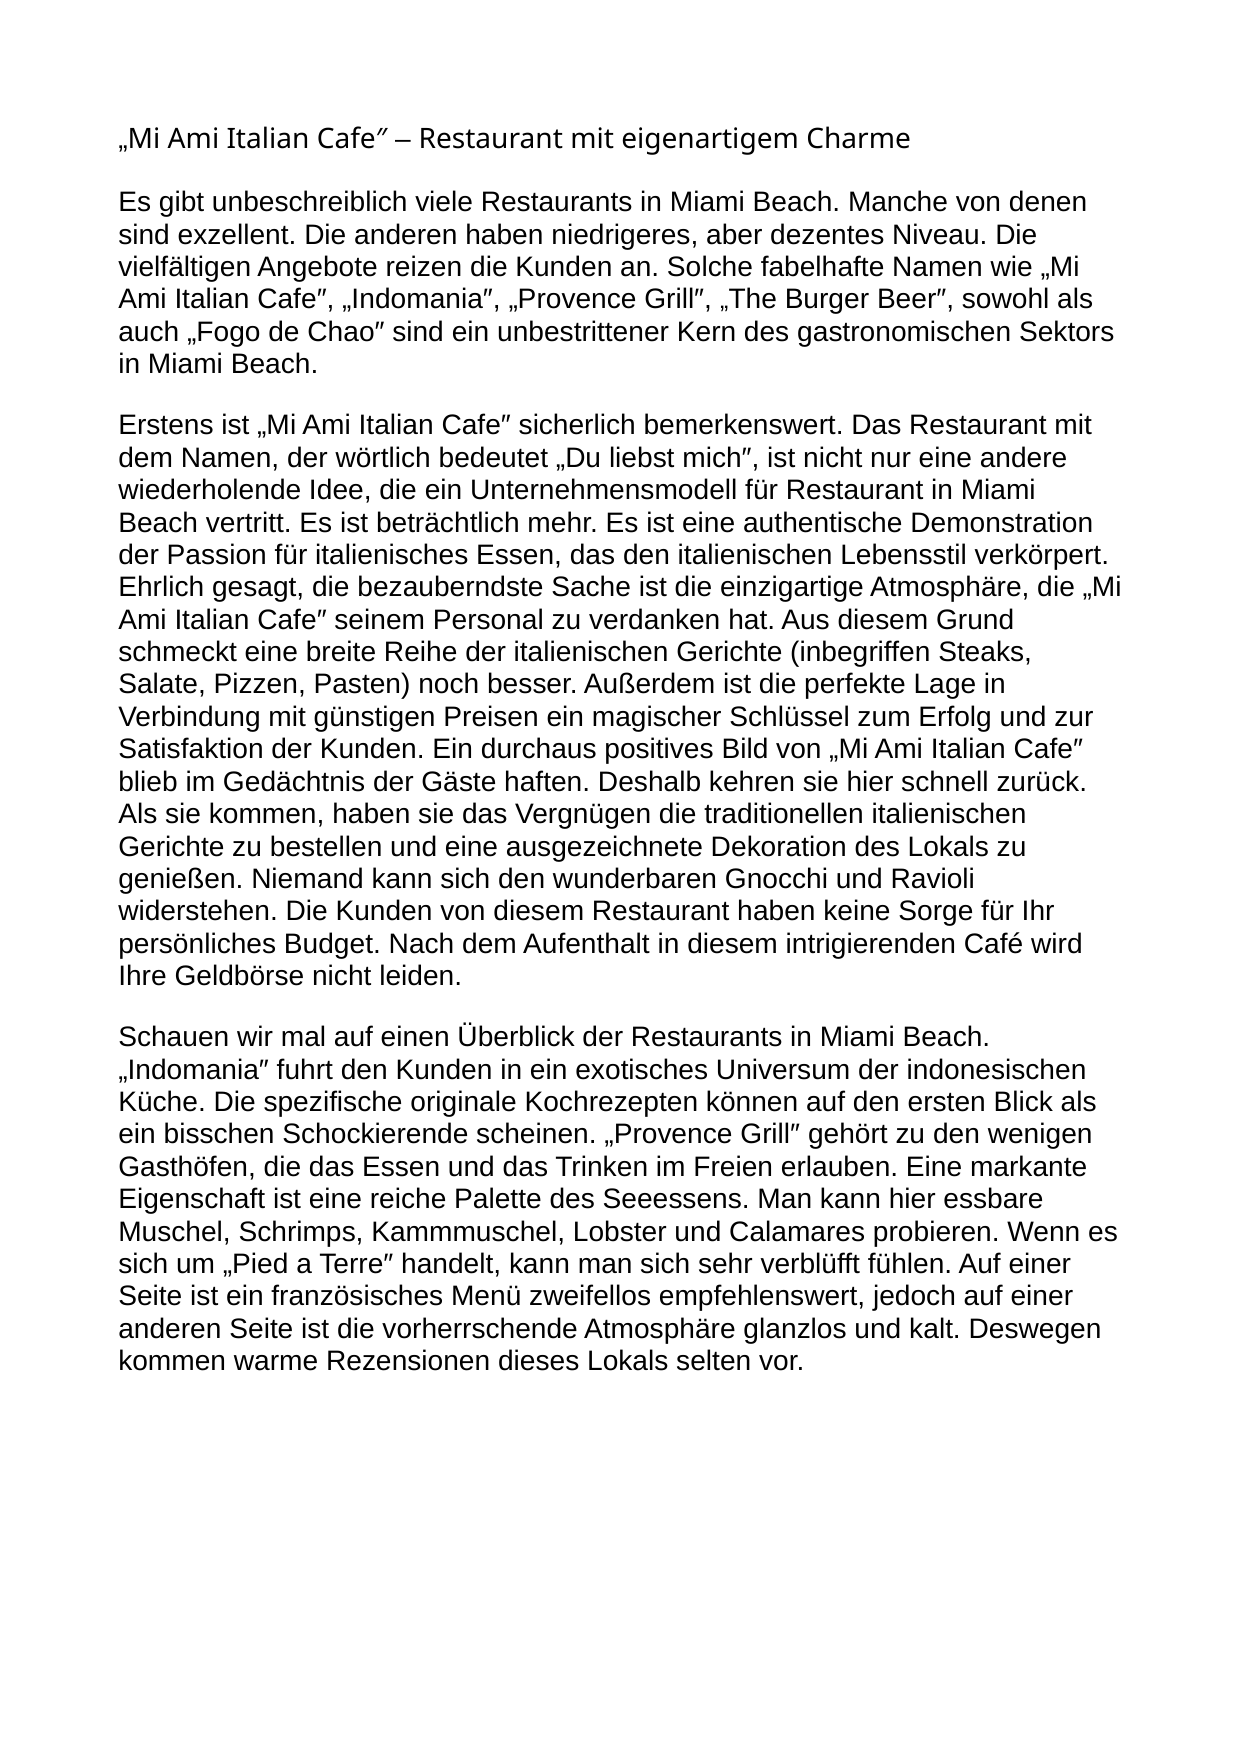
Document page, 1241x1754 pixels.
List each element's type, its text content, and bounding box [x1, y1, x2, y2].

text Schauen wir mal auf einen Überblick der Restaurants in Miami Beach. „Indomania″ fuhrt den Kunden in ein exotisches Universum der indonesischen Küche. Die spezifische originale Kochrezepten können auf den ersten Blick als ein bisschen Schockierende scheinen. „Provence Grill″ gehört zu den wenigen Gasthöfen, die das Essen und das Trinken im Freien erlauben. Eine markante Eigenschaft ist eine reiche Palette des Seeessens. Man kann hier essbare Muschel, Schrimps, Kammmuschel, Lobster und Calamares probieren. Wenn es sich um „Pied a Terre″ handelt, kann man sich sehr verblüfft fühlen. Auf einer Seite ist ein französisches Menü zweifellos empfehlenswert, jedoch auf einer anderen Seite ist die vorherrschende Atmosphäre glanzlos und kalt. Deswegen kommen warme Rezensionen dieses Lokals selten vor. [118, 991, 1122, 1405]
text „Mi Ami Italian Cafe″ – Restaurant mit eigenartigem Charme [118, 118, 1122, 156]
text Erstens ist „Mi Ami Italian Cafe″ sicherlich bemerkenswert. Das Restaurant mit dem Namen, der wörtlich bedeutet „Du liebst mich″, ist nicht nur eine andere wiederholende Idee, die ein Unternehmensmodell für Restaurant in Miami Beach vertritt. Es ist beträchtlich mehr. Es ist eine authentische Demonstration der Passion für italienisches Essen, das den italienischen Lebensstil verkörpert. Ehrlich gesagt, die bezauberndste Sache ist die einzigartige Atmosphäre, die „Mi Ami Italian Cafe″ seinem Personal zu verdanken hat. Aus diesem Grund schmeckt eine breite Reihe der italienischen Gerichte (inbegriffen Steaks, Salate, Pizzen, Pasten) noch besser. Außerdem ist die perfekte Lage in Verbindung mit günstigen Preisen ein magischer Schlüssel zum Erfolg und zur Satisfaktion der Kunden. Ein durchaus positives Bild von „Mi Ami Italian Cafe″ blieb im Gedächtnis der Gäste haften. Deshalb kehren sie hier schnell zurück. Als sie kommen, haben sie das Vergnügen die traditionellen italienischen Gerichte zu bestellen und eine ausgezeichnete Dekoration des Lokals zu genießen. Niemand kann sich den wunderbaren Gnocchi und Ravioli widerstehen. Die Kunden von diesem Restaurant haben keine Sorge für Ihr persönliches Budget. Nach dem Aufenthalt in diesem intrigierenden Café wird Ihre Geldbörse nicht leiden. [118, 379, 1122, 991]
text Es gibt unbeschreiblich viele Restaurants in Miami Beach. Manche von denen sind exzellent. Die anderen haben niedrigeres, aber dezentes Niveau. Die vielfältigen Angebote reizen die Kunden an. Solche fabelhafte Namen wie „Mi Ami Italian Cafe″, „Indomania″, „Provence Grill″, „The Burger Beer″, sowohl als auch „Fogo de Chao″ sind ein unbestrittener Kern des gastronomischen Sektors in Miami Beach. [118, 185, 1122, 379]
